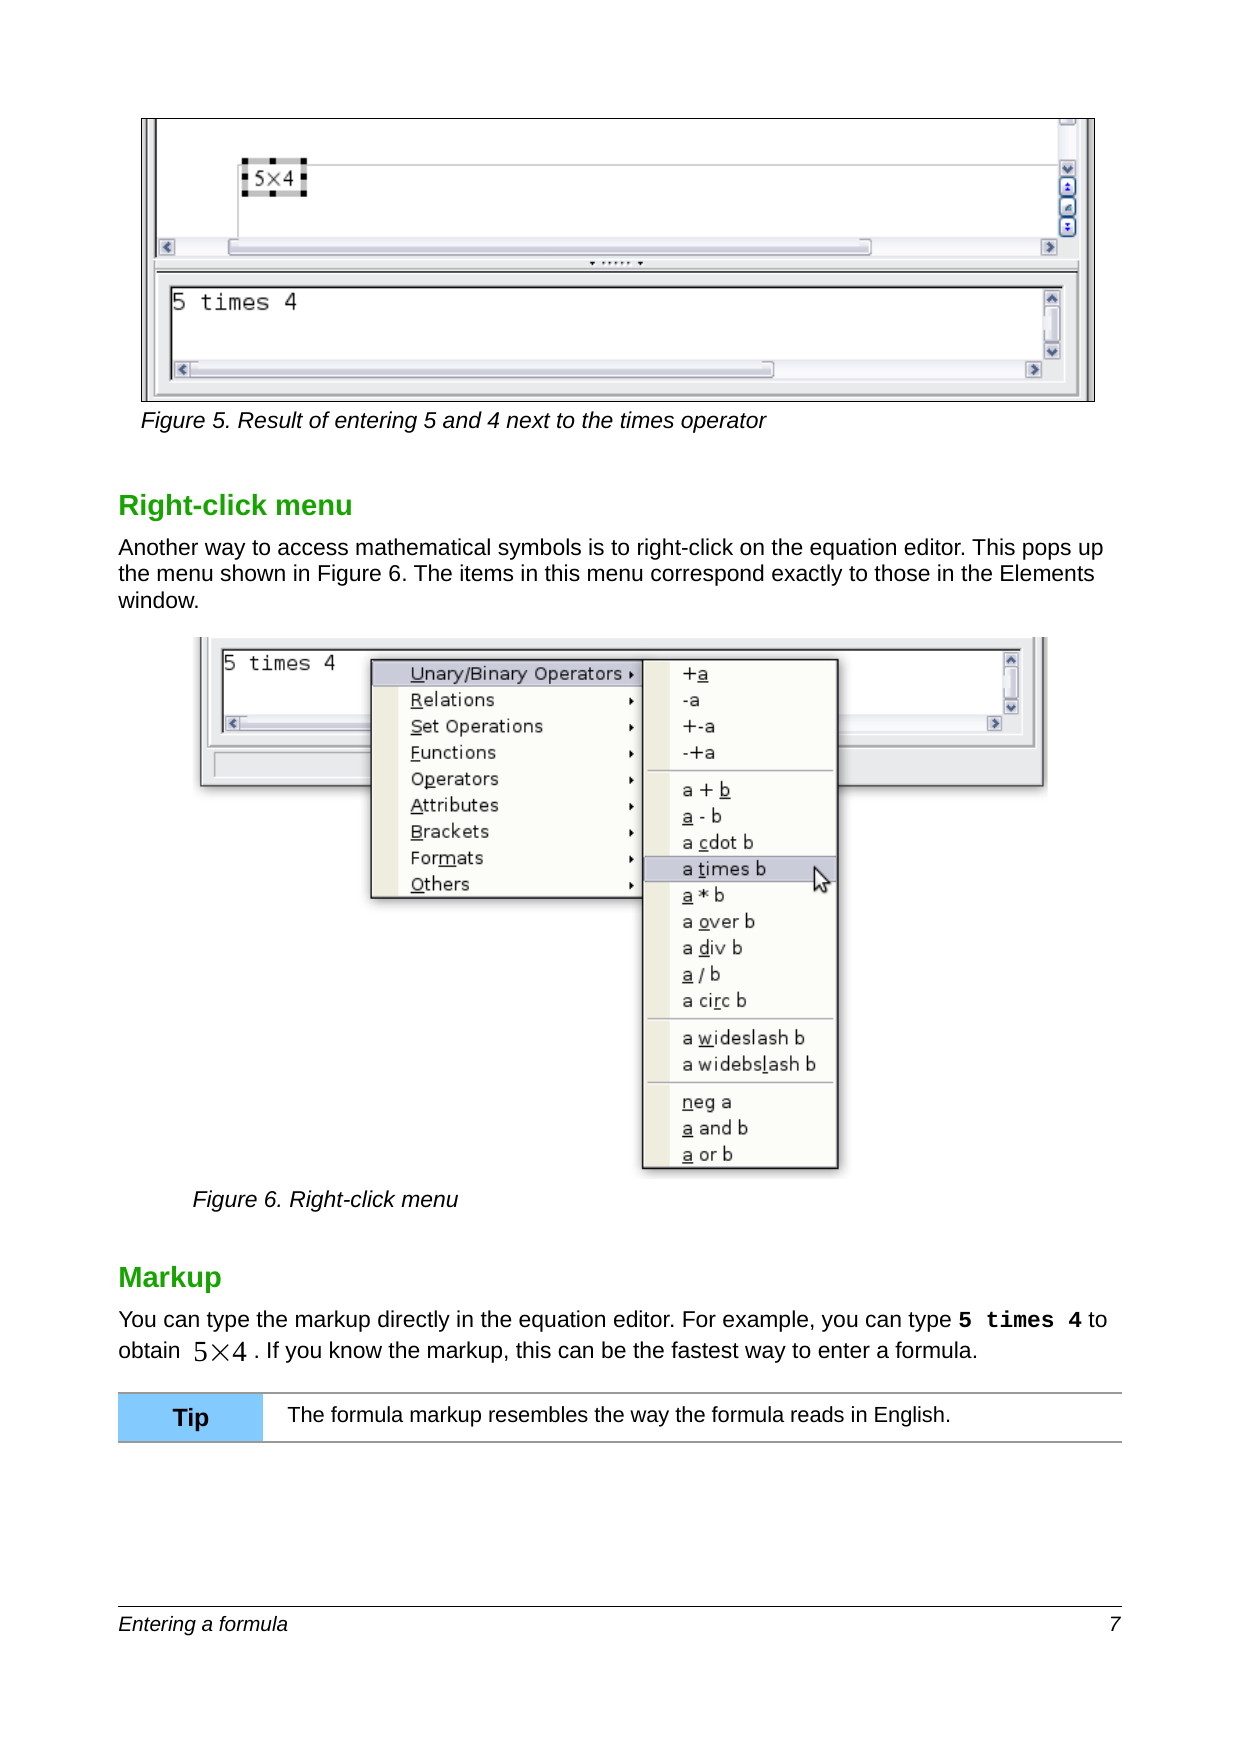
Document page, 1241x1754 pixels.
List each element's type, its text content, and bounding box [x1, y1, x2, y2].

table_header Tip [118, 1394, 263, 1441]
subtitle Right-click menu [118, 488, 1122, 521]
text Figure 6. Right-click menu [192, 1186, 1048, 1212]
table_header The formula markup resembles the way the formula reads in English. [264, 1394, 1122, 1441]
picture [142, 119, 1094, 401]
text Another way to access mathematical symbols is to right-click on the equation editor. This pops up the menu shown in Figure 6. The items in this menu correspond exactly to those in the Elements window. [118, 534, 1122, 613]
subtitle Markup [118, 1260, 1122, 1294]
text Figure 5. Result of entering 5 and 4 next to the times operator [141, 407, 1099, 434]
picture [192, 637, 1048, 1179]
text You can type the markup directly in the equation editor. For example, you can type 5 times 4 to obtain . If you know the markup, this can be the fastest way to enter a formula. [118, 1306, 1122, 1367]
